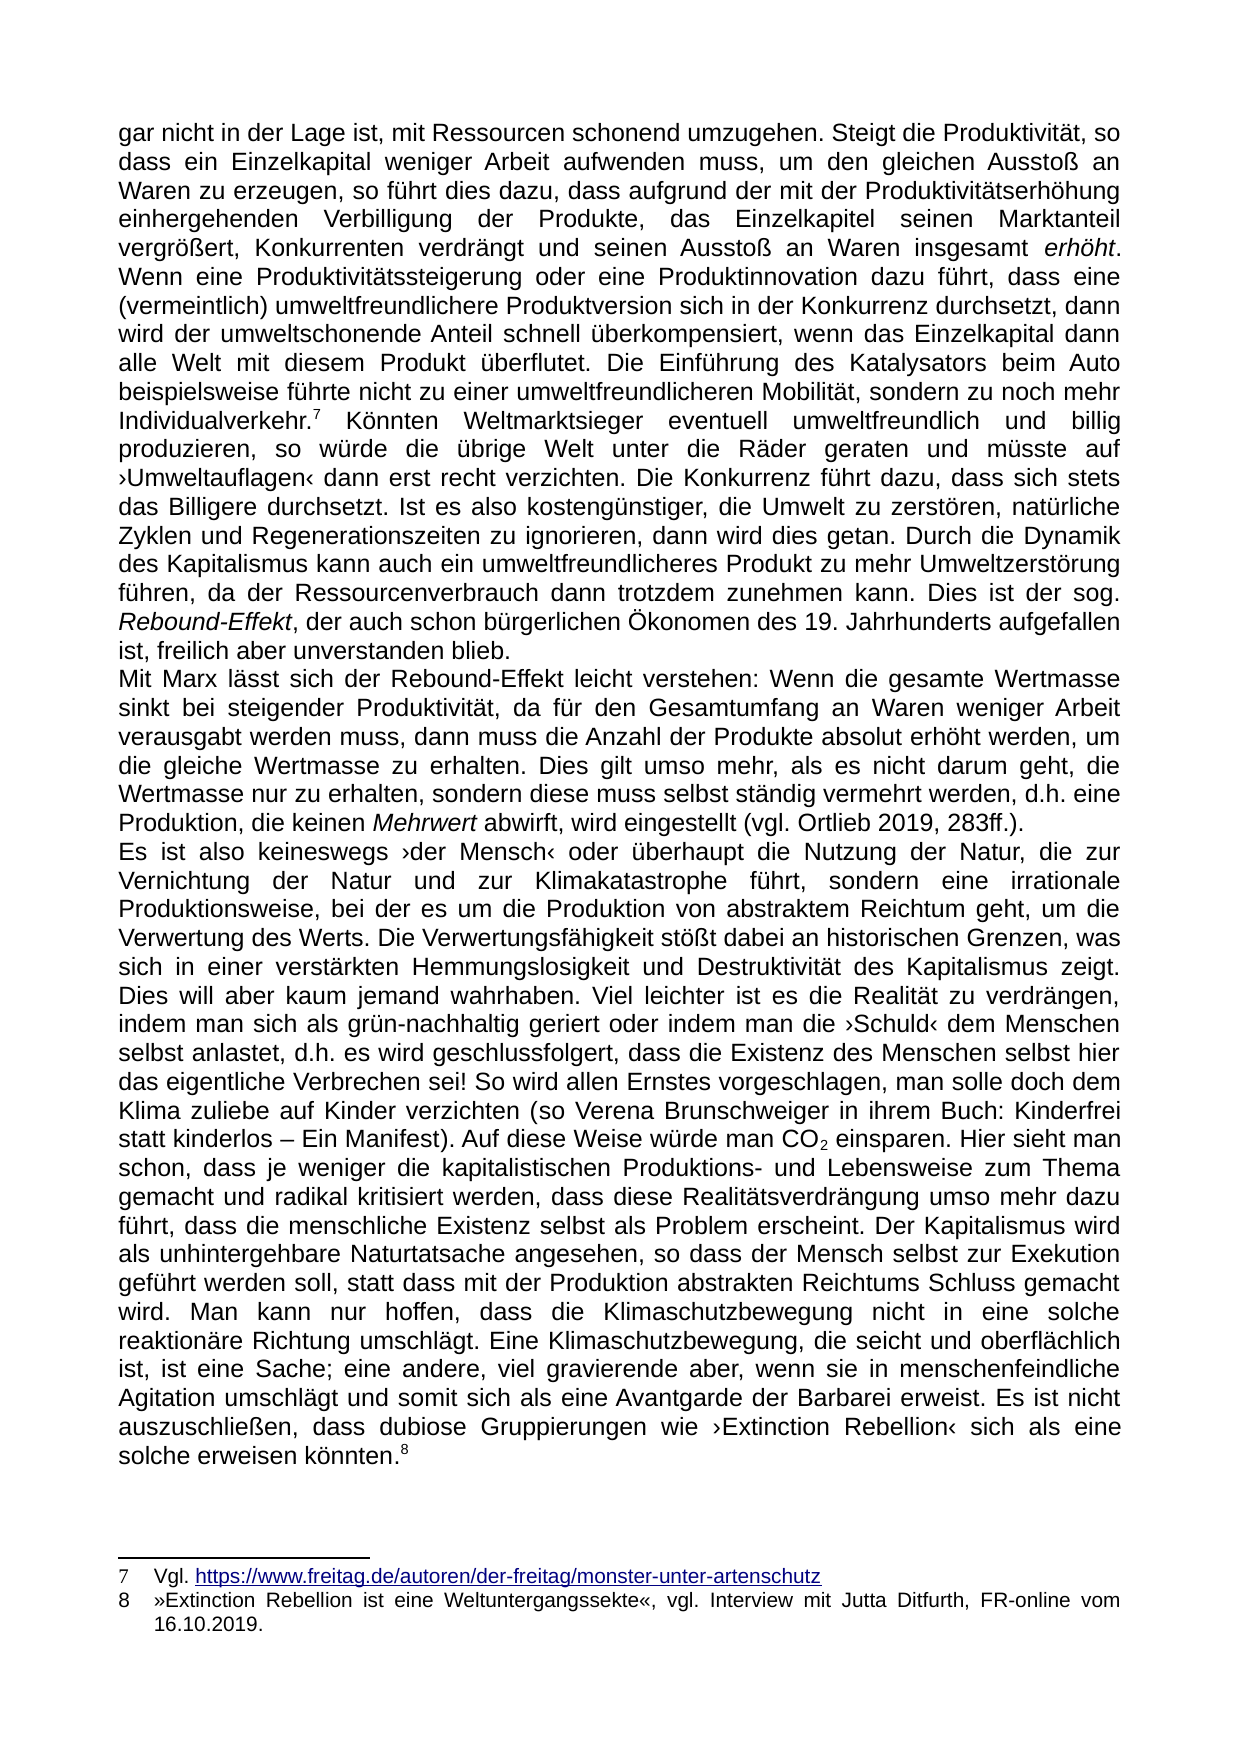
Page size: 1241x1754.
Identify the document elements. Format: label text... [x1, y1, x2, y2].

text gar nicht in der Lage ist, mit Ressourcen schonend umzugehen. Steigt die Produktivität, so dass ein Einzelkapital weniger Arbeit aufwenden muss, um den gleichen Ausstoß an Waren zu erzeugen, so führt dies dazu, dass aufgrund der mit der Produktivitätserhöhung einhergehenden Verbilligung der Produkte, das Einzelkapitel seinen Marktanteil vergrößert, Konkurrenten verdrängt und seinen Ausstoß an Waren insgesamt erhöht. Wenn eine Produktivitätssteigerung oder eine Produktinnovation dazu führt, dass eine (vermeintlich) umweltfreundlichere Produktversion sich in der Konkurrenz durchsetzt, dann wird der umweltschonende Anteil schnell überkompensiert, wenn das Einzelkapital dann alle Welt mit diesem Produkt überflutet. Die Einführung des Katalysators beim Auto beispielsweise führte nicht zu einer umweltfreundlicheren Mobilität, sondern zu noch mehr Individualverkehr. Könnten Weltmarktsieger eventuell umweltfreundlich und billig produzieren, so würde die übrige Welt unter die Räder geraten und müsste auf ›Umweltauflagen‹ dann erst recht verzichten. Die Konkurrenz führt dazu, dass sich stets das Billigere durchsetzt. Ist es also kostengünstiger, die Umwelt zu zerstören, natürliche Zyklen und Regenerationszeiten zu ignorieren, dann wird dies getan. Durch die Dynamik des Kapitalismus kann auch ein umweltfreundlicheres Produkt zu mehr Umweltzerstörung führen, da der Ressourcenverbrauch dann trotzdem zunehmen kann. Dies ist der sog. Rebound-Effekt, der auch schon bürgerlichen Ökonomen des 19. Jahrhunderts aufgefallen ist, freilich aber unverstanden blieb. [118, 118, 1122, 664]
text »Extinction Rebellion ist eine Weltuntergangssekte«, vgl. Interview mit Jutta Ditfurth, FR-online vom 16.10.2019. [118, 1588, 1122, 1636]
text Es ist also keineswegs ›der Mensch‹ oder überhaupt die Nutzung der Natur, die zur Vernichtung der Natur und zur Klimakatastrophe führt, sondern eine irrationale Produktionsweise, bei der es um die Produktion von abstraktem Reichtum geht, um die Verwertung des Werts. Die Verwertungsfähigkeit stößt dabei an historischen Grenzen, was sich in einer verstärkten Hemmungslosigkeit und Destruktivität des Kapitalismus zeigt. Dies will aber kaum jemand wahrhaben. Viel leichter ist es die Realität zu verdrängen, indem man sich als grün-nachhaltig geriert oder indem man die ›Schuld‹ dem Menschen selbst anlastet, d.h. es wird geschlussfolgert, dass die Existenz des Menschen selbst hier das eigentliche Verbrechen sei! So wird allen Ernstes vorgeschlagen, man solle doch dem Klima zuliebe auf Kinder verzichten (so Verena Brunschweiger in ihrem Buch: Kinderfrei statt kinderlos – Ein Manifest). Auf diese Weise würde man CO2 einsparen. Hier sieht man schon, dass je weniger die kapitalistischen Produktions- und Lebensweise zum Thema gemacht und radikal kritisiert werden, dass diese Realitätsverdrängung umso mehr dazu führt, dass die menschliche Existenz selbst als Problem erscheint. Der Kapitalismus wird als unhintergehbare Naturtatsache angesehen, so dass der Mensch selbst zur Exekution geführt werden soll, statt dass mit der Produktion abstrakten Reichtums Schluss gemacht wird. Man kann nur hoffen, dass die Klimaschutzbewegung nicht in eine solche reaktionäre Richtung umschlägt. Eine Klimaschutzbewegung, die seicht und oberflächlich ist, ist eine Sache; eine andere, viel gravierende aber, wenn sie in menschenfeindliche Agitation umschlägt und somit sich als eine Avantgarde der Barbarei erweist. Es ist nicht auszuschließen, dass dubiose Gruppierungen wie ›Extinction Rebellion‹ sich als eine solche erweisen könnten. [118, 837, 1122, 1469]
text Vgl. https://www.freitag.de/autoren/der-freitag/monster-unter-artenschutz [118, 1564, 1122, 1588]
text Mit Marx lässt sich der Rebound-Effekt leicht verstehen: Wenn die gesamte Wertmasse sinkt bei steigender Produktivität, da für den Gesamtumfang an Waren weniger Arbeit verausgabt werden muss, dann muss die Anzahl der Produkte absolut erhöht werden, um die gleiche Wertmasse zu erhalten. Dies gilt umso mehr, als es nicht darum geht, die Wertmasse nur zu erhalten, sondern diese muss selbst ständig vermehrt werden, d.h. eine Produktion, die keinen Mehrwert abwirft, wird eingestellt (vgl. Ortlieb 2019, 283ff.). [118, 664, 1122, 837]
